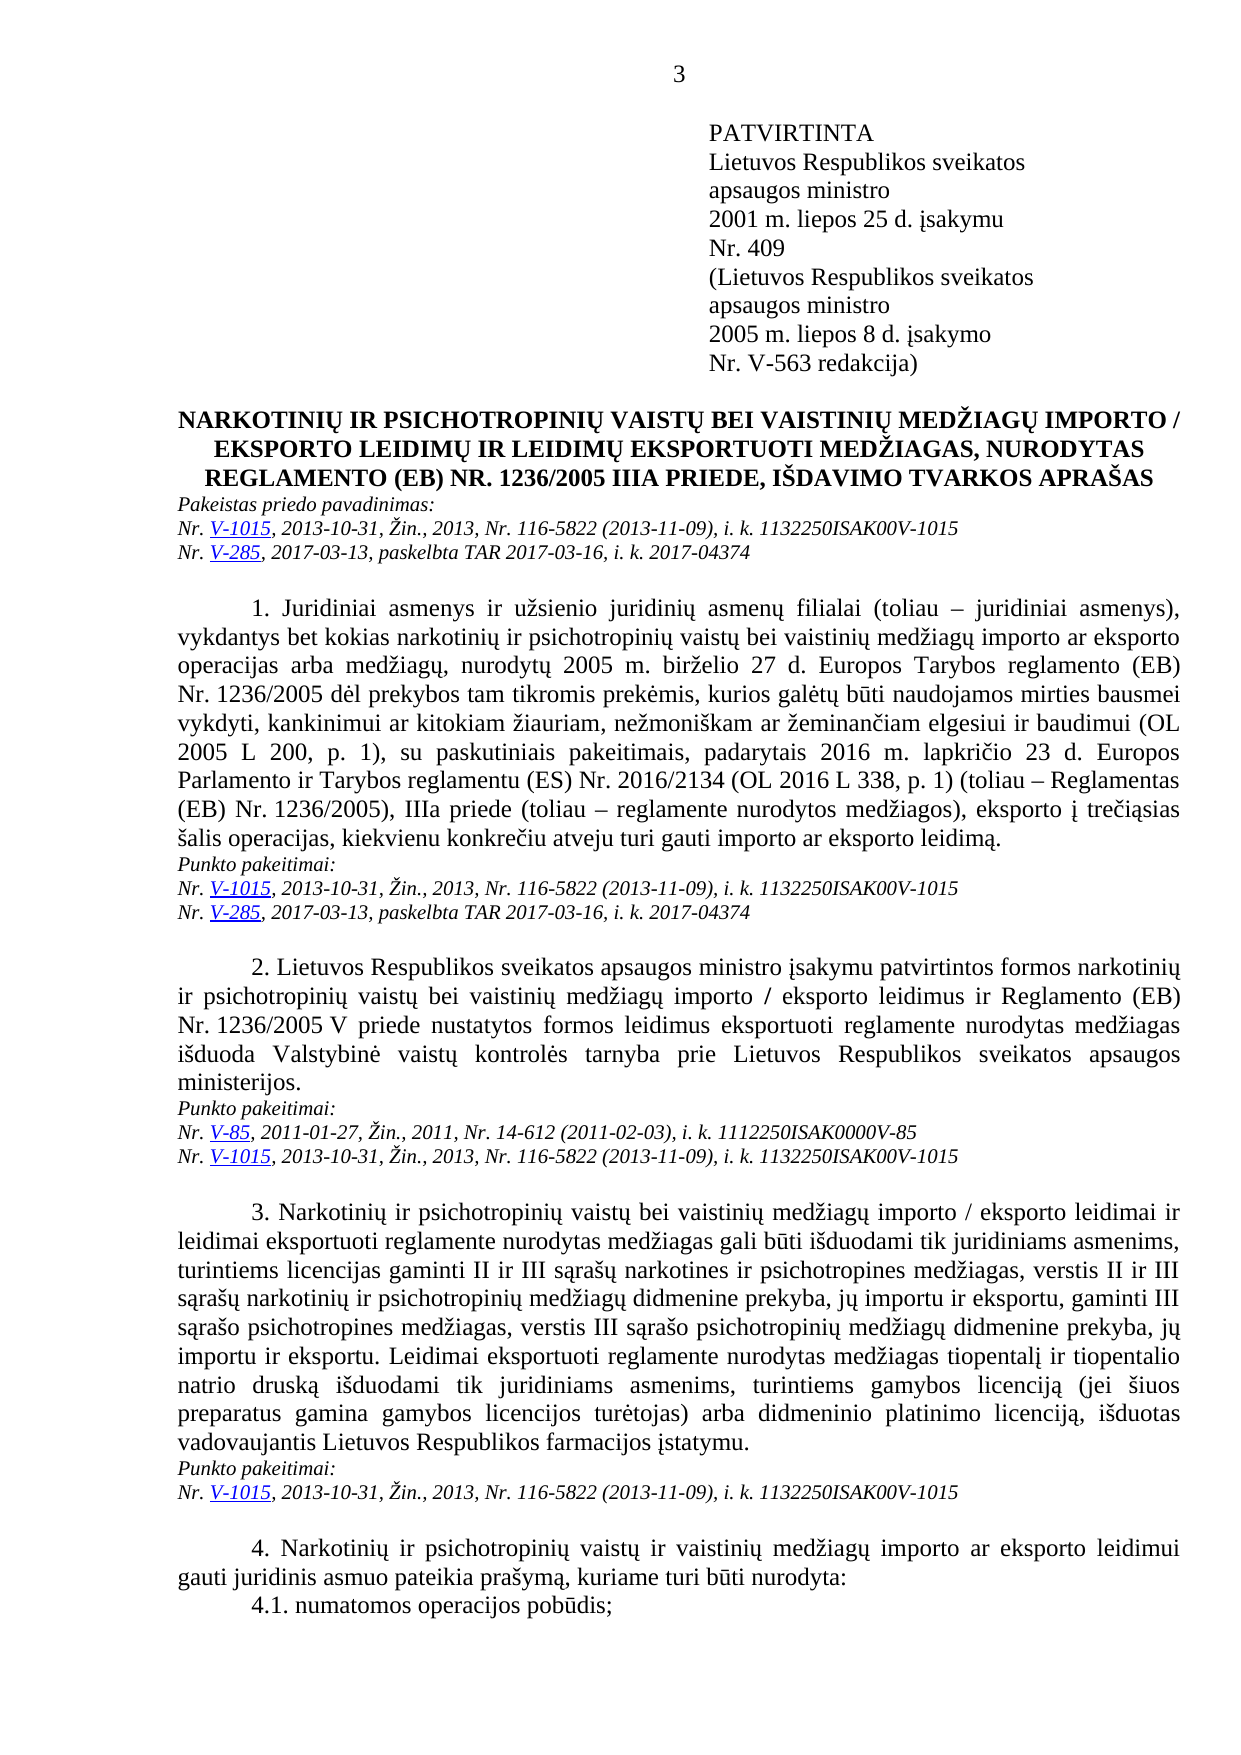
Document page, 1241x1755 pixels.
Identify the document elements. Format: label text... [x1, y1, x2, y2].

text Nr. V-285, 2017-03-13, paskelbta TAR 2017-03-16, i. k. 2017-04374 [177, 540, 1181, 564]
text apsaugos ministro [177, 176, 1181, 204]
text Nr. V-1015, 2013-10-31, Žin., 2013, Nr. 116-5822 (2013-11-09), i. k. 1132250ISAK00V-1015 [177, 876, 1181, 900]
text 2005 m. liepos 8 d. įsakymo [177, 319, 1181, 348]
text 4.1. numatomos operacijos pobūdis; [177, 1590, 1181, 1619]
text Pakeistas priedo pavadinimas: [177, 492, 1181, 516]
text Nr. V-85, 2011-01-27, Žin., 2011, Nr. 14-612 (2011-02-03), i. k. 1112250ISAK0000V-85 [177, 1120, 1181, 1144]
text Punkto pakeitimai: [177, 1456, 1181, 1480]
text 2. Lietuvos Respublikos sveikatos apsaugos ministro įsakymu patvirtintos formos narkotinių ir psichotropinių vaistų bei vaistinių medžiagų importo / eksporto leidimus ir Reglamento (EB) Nr. 1236/2005 V priede nustatytos formos leidimus eksportuoti reglamente nurodytas medžiagas išduoda Valstybinė vaistų kontrolės tarnyba prie Lietuvos Respublikos sveikatos apsaugos ministerijos. [177, 952, 1181, 1096]
text NARKOTINIŲ IR PSICHOTROPINIŲ VAISTŲ BEI VAISTINIŲ MEDŽIAGŲ IMPORTO / EKSPORTO LEIDIMŲ IR LEIDIMŲ EKSPORTUOTI MEDŽIAGAS, NURODYTAS REGLAMENTO (EB) NR. 1236/2005 IIIA PRIEDE, IŠDAVIMO TVARKOS APRAŠAS [177, 406, 1181, 492]
text (Lietuvos Respublikos sveikatos [177, 262, 1181, 291]
text 2001 m. liepos 25 d. įsakymu [177, 204, 1181, 233]
text Lietuvos Respublikos sveikatos [177, 147, 1181, 176]
text 1. Juridiniai asmenys ir užsienio juridinių asmenų filialai (toliau – juridiniai asmenys), vykdantys bet kokias narkotinių ir psichotropinių vaistų bei vaistinių medžiagų importo ar eksporto operacijas arba medžiagų, nurodytų 2005 m. birželio 27 d. Europos Tarybos reglamento (EB) Nr. 1236/2005 dėl prekybos tam tikromis prekėmis, kurios galėtų būti naudojamos mirties bausmei vykdyti, kankinimui ar kitokiam žiauriam, nežmoniškam ar žeminančiam elgesiui ir baudimui (OL 2005 L 200, p. 1), su paskutiniais pakeitimais, padarytais 2016 m. lapkričio 23 d. Europos Parlamento ir Tarybos reglamentu (ES) Nr. 2016/2134 (OL 2016 L 338, p. 1) (toliau – Reglamentas (EB) Nr. 1236/2005), IIIa priede (toliau – reglamente nurodytos medžiagos), eksporto į trečiąsias šalis operacijas, kiekvienu konkrečiu atveju turi gauti importo ar eksporto leidimą. [177, 593, 1181, 852]
text Nr. V-563 redakcija) [177, 348, 1181, 377]
text Nr. 409 [177, 233, 1181, 262]
text Punkto pakeitimai: [177, 852, 1181, 876]
text Nr. V-1015, 2013-10-31, Žin., 2013, Nr. 116-5822 (2013-11-09), i. k. 1132250ISAK00V-1015 [177, 1480, 1181, 1504]
text PATVIRTINTA [709, 118, 1181, 147]
text apsaugos ministro [177, 291, 1181, 319]
text 4. Narkotinių ir psichotropinių vaistų ir vaistinių medžiagų importo ar eksporto leidimui gauti juridinis asmuo pateikia prašymą, kuriame turi būti nurodyta: [177, 1533, 1181, 1590]
text Nr. V-1015, 2013-10-31, Žin., 2013, Nr. 116-5822 (2013-11-09), i. k. 1132250ISAK00V-1015 [177, 1144, 1181, 1168]
text Punkto pakeitimai: [177, 1096, 1181, 1120]
text Nr. V-285, 2017-03-13, paskelbta TAR 2017-03-16, i. k. 2017-04374 [177, 900, 1181, 924]
text Nr. V-1015, 2013-10-31, Žin., 2013, Nr. 116-5822 (2013-11-09), i. k. 1132250ISAK00V-1015 [177, 516, 1181, 540]
text 3. Narkotinių ir psichotropinių vaistų bei vaistinių medžiagų importo / eksporto leidimai ir leidimai eksportuoti reglamente nurodytas medžiagas gali būti išduodami tik juridiniams asmenims, turintiems licencijas gaminti II ir III sąrašų narkotines ir psichotropines medžiagas, verstis II ir III sąrašų narkotinių ir psichotropinių medžiagų didmenine prekyba, jų importu ir eksportu, gaminti III sąrašo psichotropines medžiagas, verstis III sąrašo psichotropinių medžiagų didmenine prekyba, jų importu ir eksportu. Leidimai eksportuoti reglamente nurodytas medžiagas tiopentalį ir tiopentalio natrio druską išduodami tik juridiniams asmenims, turintiems gamybos licenciją (jei šiuos preparatus gamina gamybos licencijos turėtojas) arba didmeninio platinimo licenciją, išduotas vadovaujantis Lietuvos Respublikos farmacijos įstatymu. [177, 1197, 1181, 1456]
